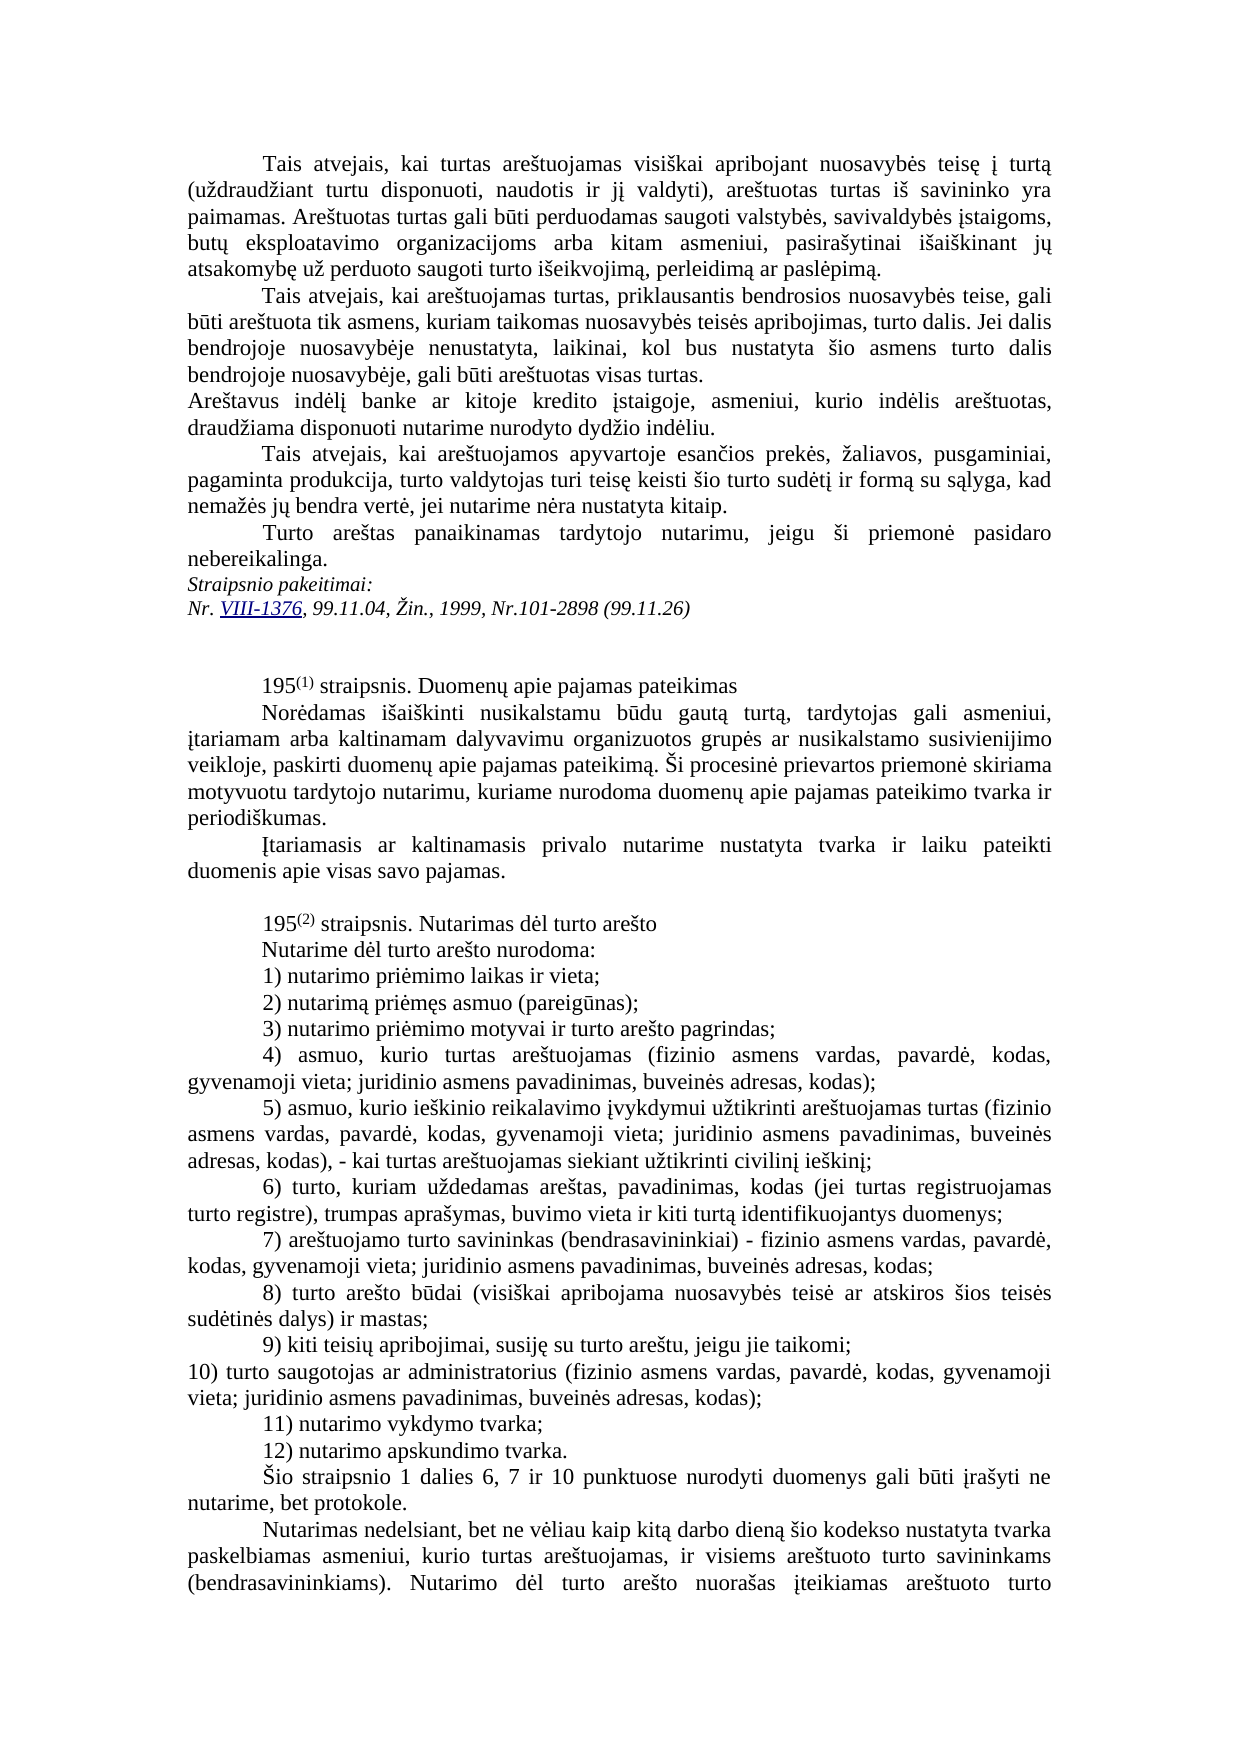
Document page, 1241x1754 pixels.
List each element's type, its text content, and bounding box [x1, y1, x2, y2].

text 2) nutarimą priėmęs asmuo (pareigūnas); [187, 989, 1053, 1015]
text Straipsnio pakeitimai: [187, 572, 1053, 596]
text 12) nutarimo apskundimo tvarka. [187, 1437, 1053, 1463]
text 9) kiti teisių apribojimai, susiję su turto areštu, jeigu jie taikomi; [187, 1331, 1053, 1358]
text Areštavus indėlį banke ar kitoje kredito įstaigoje, asmeniui, kurio indėlis areštuotas, draudžiama disponuoti nutarime nurodyto dydžio indėliu. [187, 387, 1053, 440]
text Turto areštas panaikinamas tardytojo nutarimu, jeigu ši priemonė pasidaro nebereikalinga. [187, 519, 1053, 572]
text 3) nutarimo priėmimo motyvai ir turto arešto pagrindas; [187, 1015, 1053, 1041]
text Įtariamasis ar kaltinamasis privalo nutarime nustatyta tvarka ir laiku pateikti duomenis apie visas savo pajamas. [187, 831, 1053, 883]
text 195(1) straipsnis. Duomenų apie pajamas pateikimas [187, 672, 1053, 699]
text Tais atvejais, kai areštuojamos apyvartoje esančios prekės, žaliavos, pusgaminiai, pagaminta produkcija, turto valdytojas turi teisę keisti šio turto sudėtį ir formą su sąlyga, kad nemažės jų bendra vertė, jei nutarime nėra nustatyta kitaip. [187, 440, 1053, 519]
text Tais atvejais, kai areštuojamas turtas, priklausantis bendrosios nuosavybės teise, gali būti areštuota tik asmens, kuriam taikomas nuosavybės teisės apribojimas, turto dalis. Jei dalis bendrojoje nuosavybėje nenustatyta, laikinai, kol bus nustatyta šio asmens turto dalis bendrojoje nuosavybėje, gali būti areštuotas visas turtas. [187, 282, 1053, 387]
text 195(2) straipsnis. Nutarimas dėl turto arešto [187, 910, 1053, 936]
text Šio straipsnio 1 dalies 6, 7 ir 10 punktuose nurodyti duomenys gali būti įrašyti ne nutarime, bet protokole. [187, 1463, 1053, 1516]
text 11) nutarimo vykdymo tvarka; [187, 1410, 1053, 1437]
text Tais atvejais, kai turtas areštuojamas visiškai apribojant nuosavybės teisę į turtą (uždraudžiant turtu disponuoti, naudotis ir jį valdyti), areštuotas turtas iš savininko yra paimamas. Areštuotas turtas gali būti perduodamas saugoti valstybės, savivaldybės įstaigoms, butų eksploatavimo organizacijoms arba kitam asmeniui, pasirašytinai išaiškinant jų atsakomybę už perduoto saugoti turto išeikvojimą, perleidimą ar paslėpimą. [187, 150, 1053, 282]
text Nutarime dėl turto arešto nurodoma: [187, 936, 1053, 962]
text 6) turto, kuriam uždedamas areštas, pavadinimas, kodas (jei turtas registruojamas turto registre), trumpas aprašymas, buvimo vieta ir kiti turtą identifikuojantys duomenys; [187, 1173, 1053, 1226]
text Norėdamas išaiškinti nusikalstamu būdu gautą turtą, tardytojas gali asmeniui, įtariamam arba kaltinamam dalyvavimu organizuotos grupės ar nusikalstamo susivienijimo veikloje, paskirti duomenų apie pajamas pateikimą. Ši procesinė prievartos priemonė skiriama motyvuotu tardytojo nutarimu, kuriame nurodoma duomenų apie pajamas pateikimo tvarka ir periodiškumas. [187, 699, 1053, 831]
text Nutarimas nedelsiant, bet ne vėliau kaip kitą darbo dieną šio kodekso nustatyta tvarka paskelbiamas asmeniui, kurio turtas areštuojamas, ir visiems areštuoto turto savininkams (bendrasavininkiams). Nutarimo dėl turto arešto nuorašas įteikiamas areštuoto turto [187, 1516, 1053, 1595]
text 7) areštuojamo turto savininkas (bendrasavininkiai) - fizinio asmens vardas, pavardė, kodas, gyvenamoji vieta; juridinio asmens pavadinimas, buveinės adresas, kodas; [187, 1226, 1053, 1279]
text 5) asmuo, kurio ieškinio reikalavimo įvykdymui užtikrinti areštuojamas turtas (fizinio asmens vardas, pavardė, kodas, gyvenamoji vieta; juridinio asmens pavadinimas, buveinės adresas, kodas), - kai turtas areštuojamas siekiant užtikrinti civilinį ieškinį; [187, 1094, 1053, 1173]
text 8) turto arešto būdai (visiškai apribojama nuosavybės teisė ar atskiros šios teisės sudėtinės dalys) ir mastas; [187, 1279, 1053, 1331]
text Nr. VIII-1376, 99.11.04, Žin., 1999, Nr.101-2898 (99.11.26) [187, 596, 1053, 620]
text 4) asmuo, kurio turtas areštuojamas (fizinio asmens vardas, pavardė, kodas, gyvenamoji vieta; juridinio asmens pavadinimas, buveinės adresas, kodas); [187, 1041, 1053, 1094]
text 1) nutarimo priėmimo laikas ir vieta; [187, 962, 1053, 989]
text 10) turto saugotojas ar administratorius (fizinio asmens vardas, pavardė, kodas, gyvenamoji vieta; juridinio asmens pavadinimas, buveinės adresas, kodas); [187, 1358, 1053, 1410]
